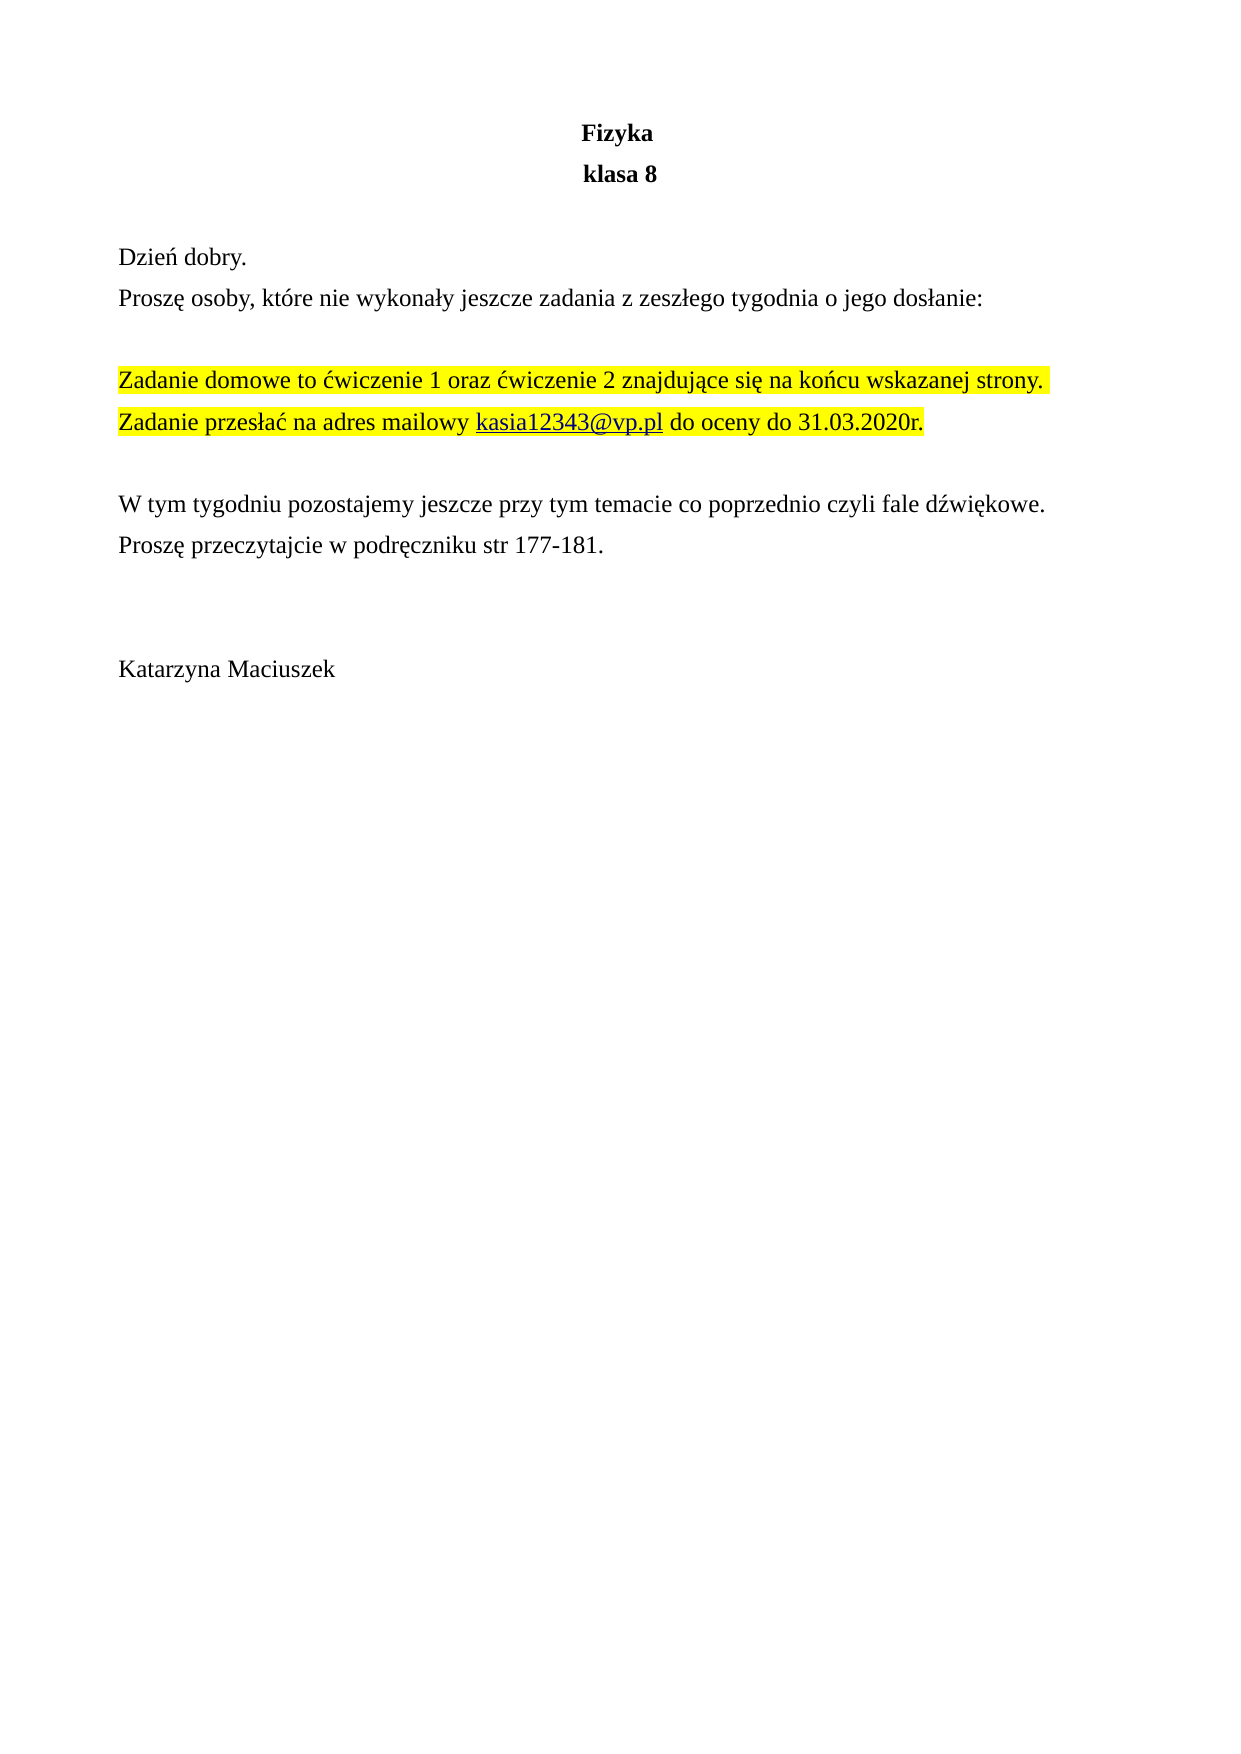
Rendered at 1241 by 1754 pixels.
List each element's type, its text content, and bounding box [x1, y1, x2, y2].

text Katarzyna Maciuszek [118, 654, 1122, 683]
text W tym tygodniu pozostajemy jeszcze przy tym temacie co poprzednio czyli fale dźwiękowe. [118, 489, 1122, 518]
text Zadanie przesłać na adres mailowy kasia12343@vp.pl do oceny do 31.03.2020r. [118, 407, 1122, 436]
text Dzień dobry. [118, 242, 1122, 271]
text Fizyka [118, 118, 1122, 147]
text Proszę osoby, które nie wykonały jeszcze zadania z zeszłego tygodnia o jego dosłanie: [118, 283, 1122, 312]
text Proszę przeczytajcie w podręczniku str 177-181. [118, 531, 1122, 559]
text Zadanie domowe to ćwiczenie 1 oraz ćwiczenie 2 znajdujące się na końcu wskazanej strony. [118, 366, 1122, 394]
text klasa 8 [118, 159, 1122, 188]
